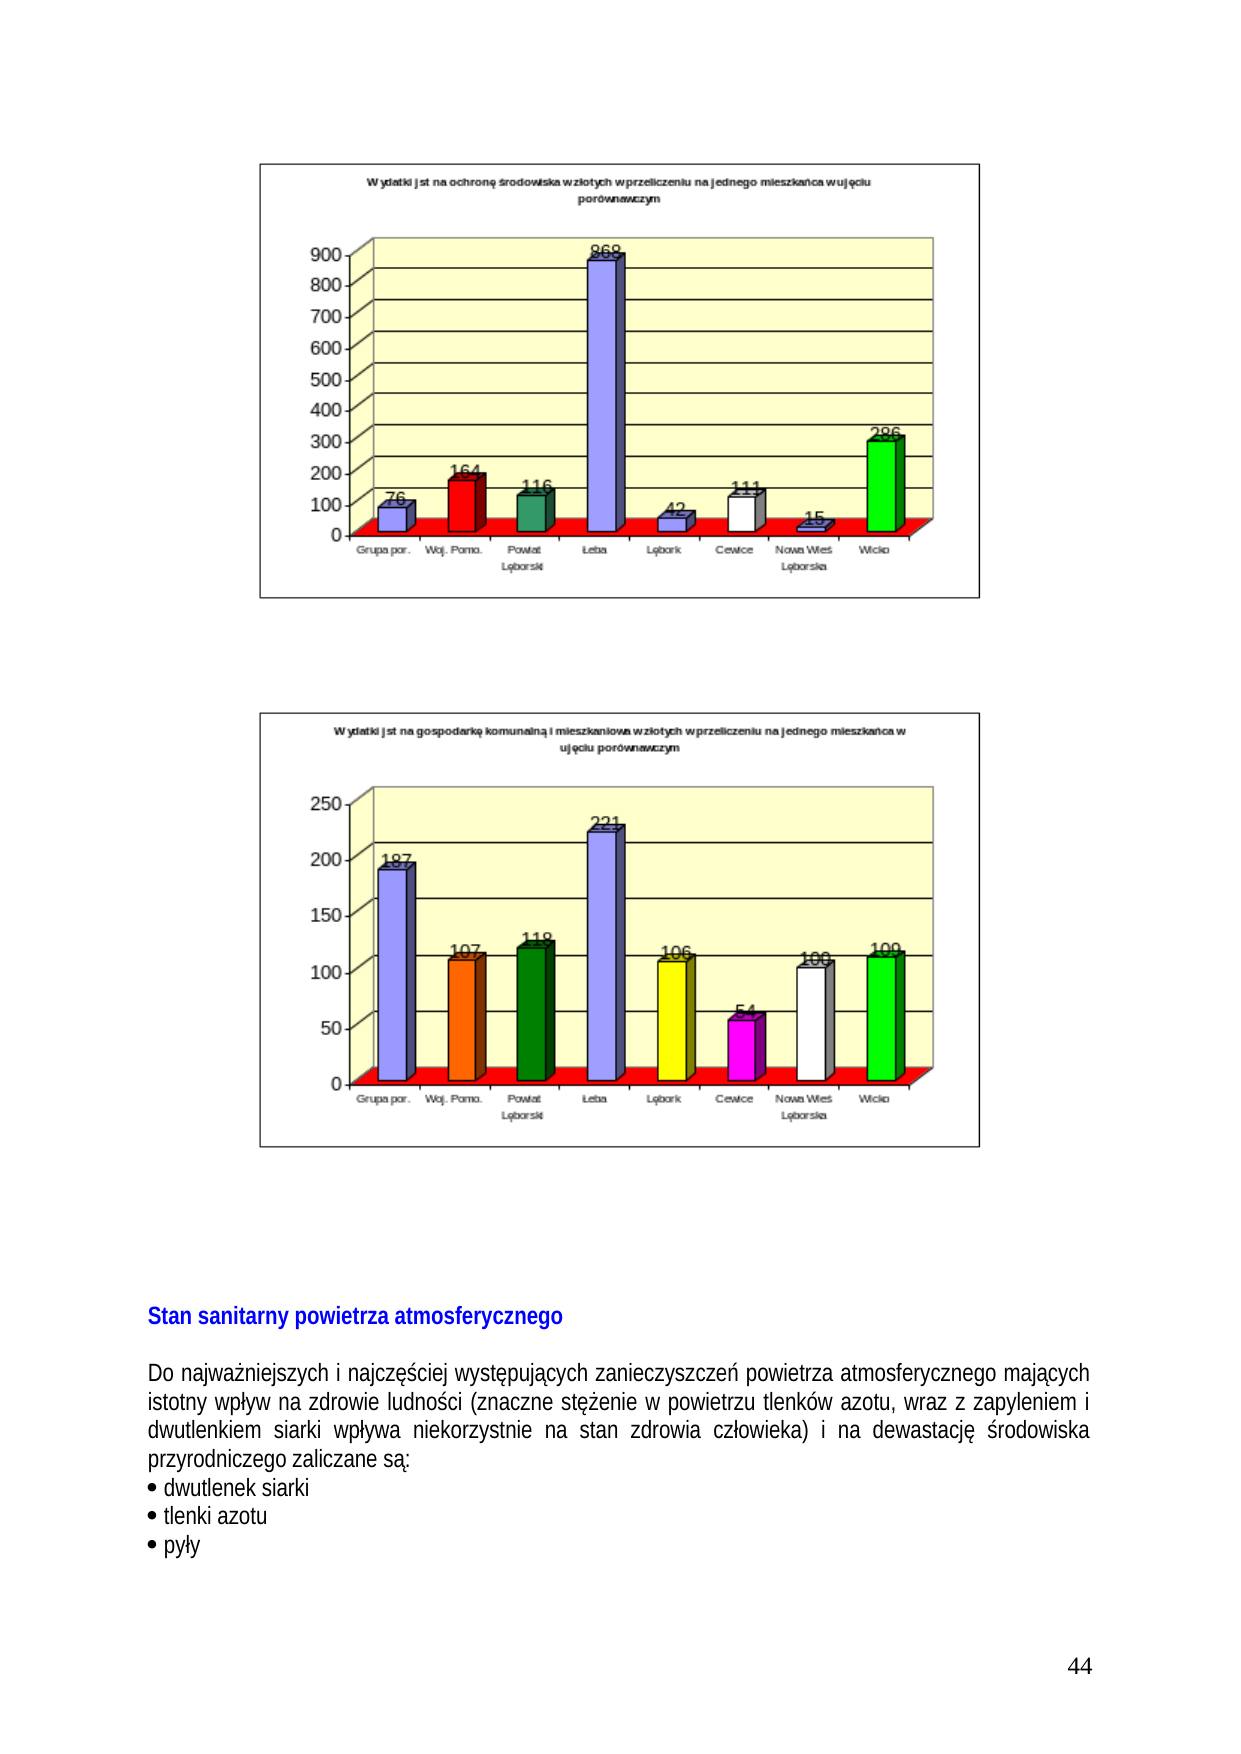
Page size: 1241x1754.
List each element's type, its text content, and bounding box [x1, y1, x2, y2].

text  dwutlenek siarki [148, 1472, 1092, 1501]
text  pyły [148, 1530, 1092, 1559]
text  tlenki azotu [148, 1501, 1092, 1530]
text Do najważniejszych i najczęściej występujących zanieczyszczeń powietrza atmosferycznego mających istotny wpływ na zdrowie ludności (znaczne stężenie w powietrzu tlenków azotu, wraz z zapyleniem i dwutlenkiem siarki wpływa niekorzystnie na stan zdrowia człowieka) i na dewastację środowiska przyrodniczego zaliczane są: [148, 1358, 1092, 1472]
subtitle Stan sanitarny powietrza atmosferycznego [148, 1301, 1092, 1329]
